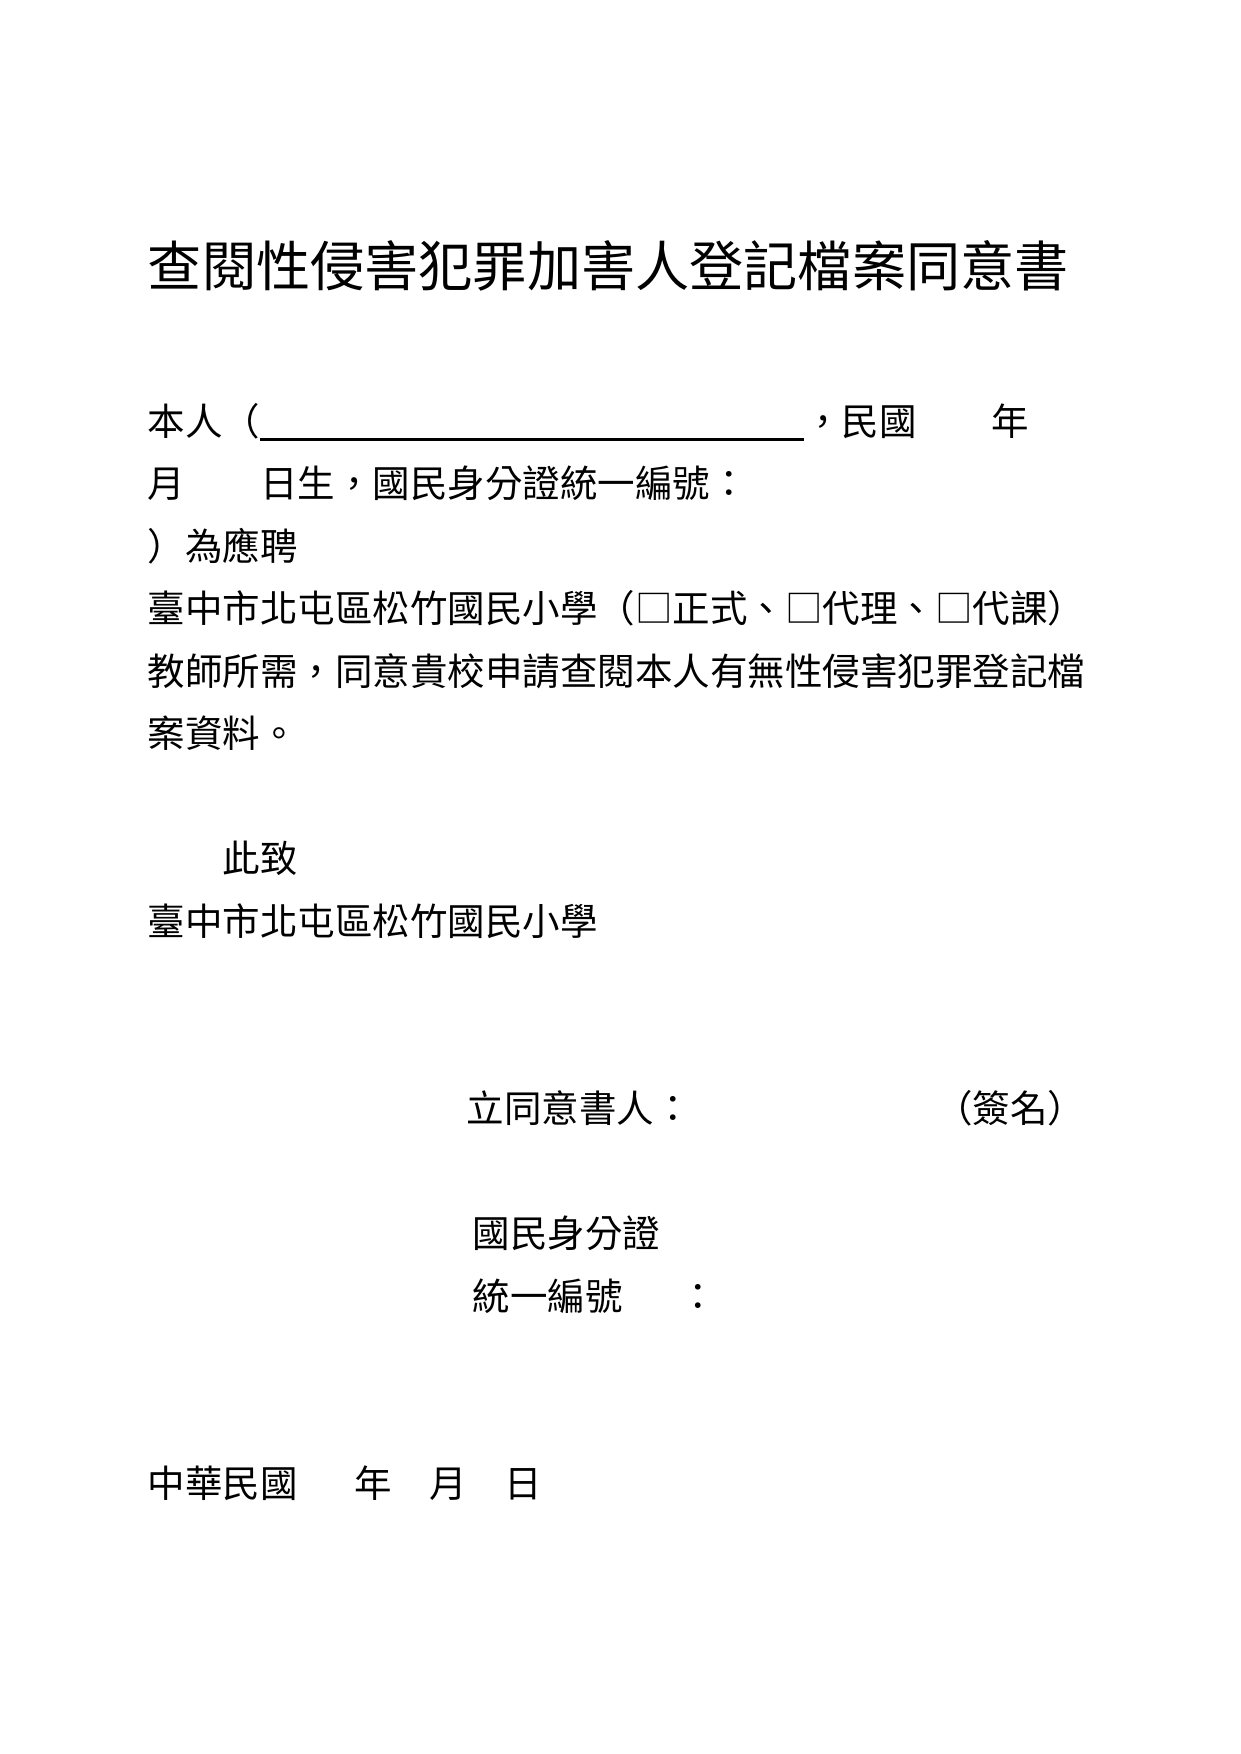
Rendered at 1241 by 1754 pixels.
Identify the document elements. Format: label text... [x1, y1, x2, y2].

text 中華民國 年 月 日 [148, 1439, 1092, 1502]
text 臺中市北屯區松竹國民小學 [148, 877, 1092, 939]
text 本人（ ，民國 年 月 日生，國民身分證統一編號： ）為應聘 [148, 377, 1092, 564]
text 立同意書人： （簽名） [148, 1064, 1092, 1127]
text 統一編號 ： [148, 1252, 1092, 1314]
text 此致 [148, 814, 1092, 877]
text 臺中市北屯區松竹國民小學（□正式、□代理、□代課）教師所需，同意貴校申請查閱本人有無性侵害犯罪登記檔案資料。 [148, 564, 1092, 752]
text 國民身分證 [148, 1189, 1092, 1252]
text 查閱性侵害犯罪加害人登記檔案同意書 [148, 189, 1108, 314]
